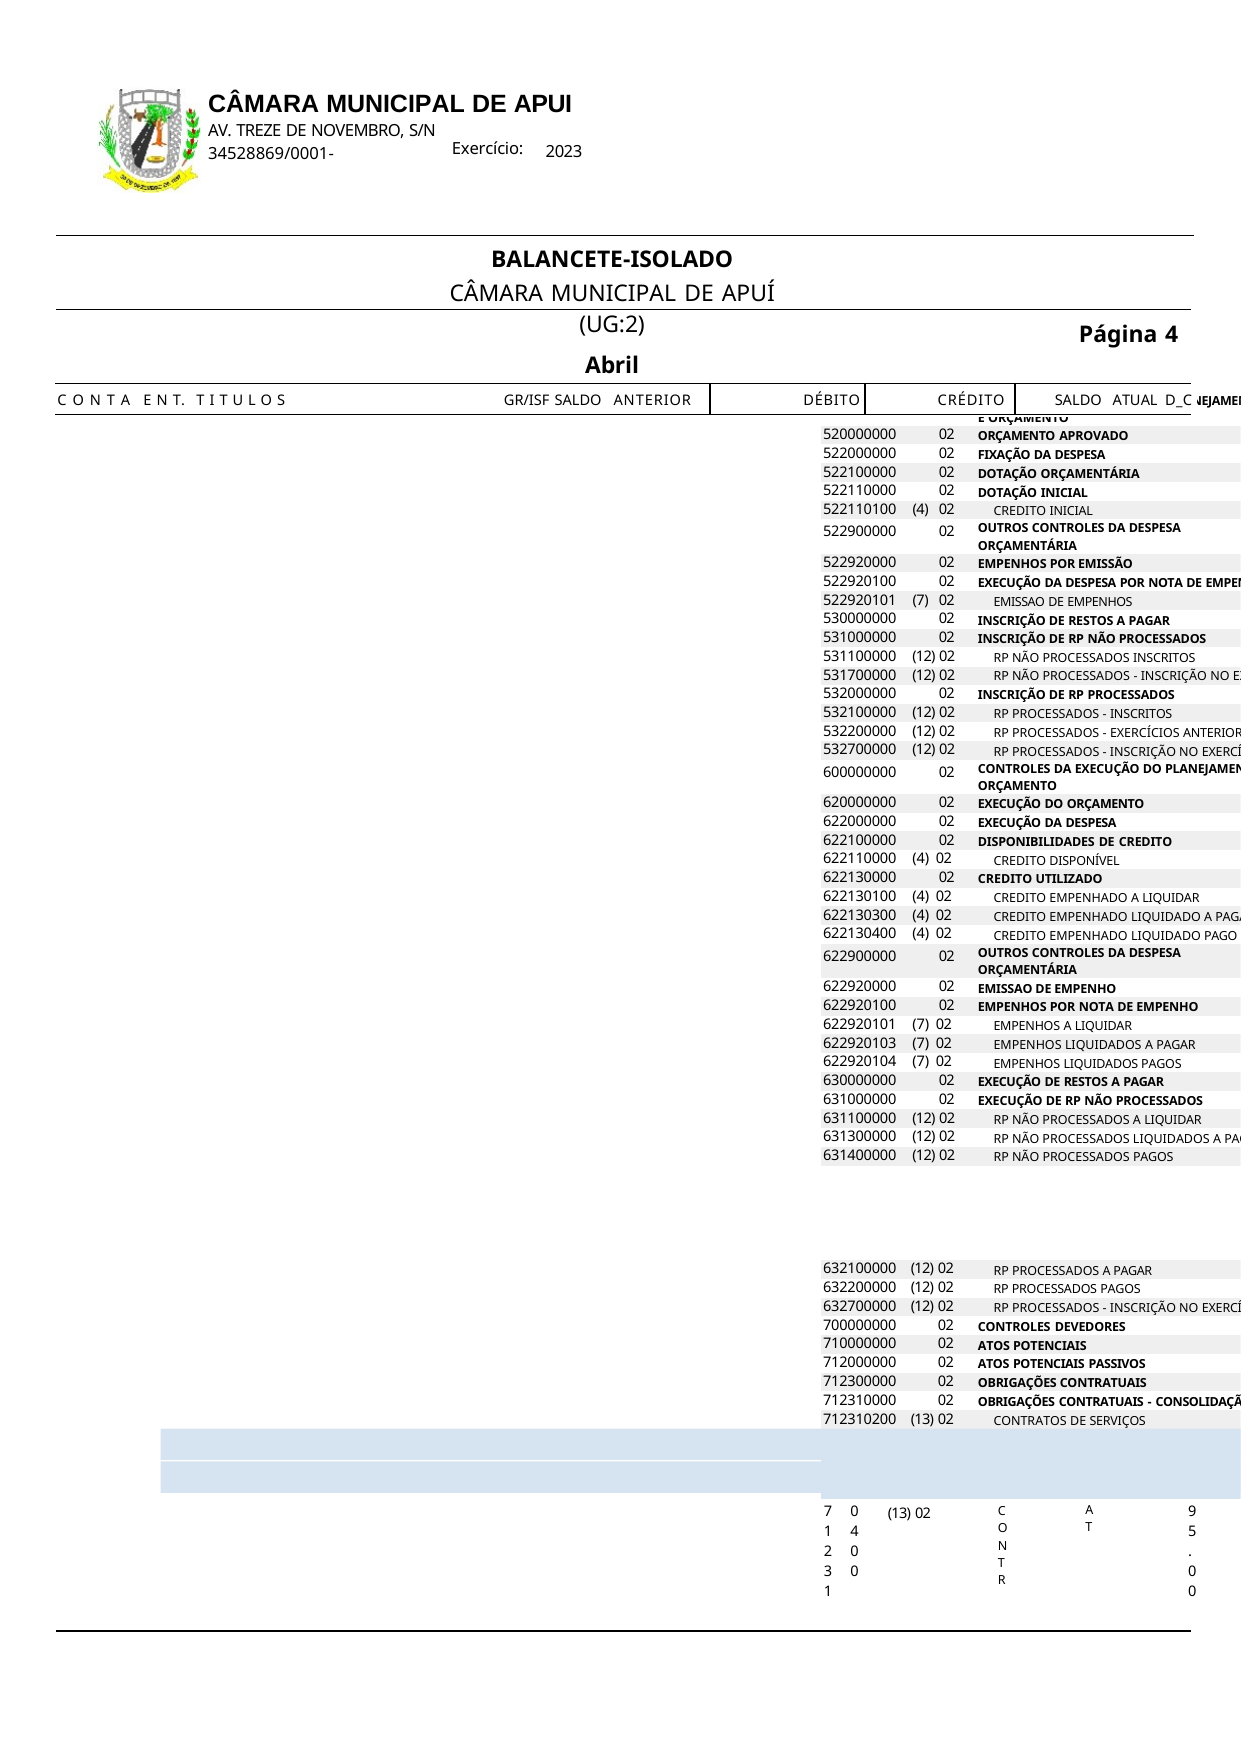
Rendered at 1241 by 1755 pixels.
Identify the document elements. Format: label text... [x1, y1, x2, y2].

table_cell 622900000 [821, 944, 903, 978]
table_cell OUTROS CONTROLES DA DESPESA ORÇAMENTÁRIA [966, 944, 1241, 978]
table_cell (7) 02 [903, 1034, 966, 1053]
table_cell 520000000 [821, 426, 903, 444]
table_cell ATOS POTENCIAIS PASSIVOS [966, 1354, 1241, 1373]
table_cell (4) 02 [903, 925, 966, 944]
table_cell 02 [934, 573, 966, 591]
table_cell 631400000 [821, 1147, 903, 1166]
table_cell (12) 02 [903, 1109, 966, 1128]
table_cell CONTROLES DEVEDORES [966, 1316, 1241, 1335]
table_cell 02 [903, 685, 966, 704]
table_cell (7) 02 [903, 1053, 966, 1072]
table_cell RP NÃO PROCESSADOS A LIQUIDAR [966, 1109, 1241, 1128]
table_cell 531700000 [821, 667, 903, 685]
table_cell 02 [903, 794, 966, 813]
table_cell CREDITO EMPENHADO LIQUIDADO PAGO [966, 925, 1241, 944]
subtitle BALANCETE-ISOLADO [416, 243, 807, 274]
table_header (12) 02 [903, 1260, 966, 1279]
table_cell INSCRIÇÃO DE RP NÃO PROCESSADOS [966, 629, 1241, 647]
table_cell (4) 02 [903, 850, 966, 869]
table_cell CREDITO EMPENHADO LIQUIDADO A PAGAR [966, 906, 1241, 925]
table_cell [903, 463, 934, 482]
table_cell (13) 02 [903, 1410, 966, 1428]
table_cell 630000000 [821, 1072, 903, 1091]
table_cell (12) 02 [903, 667, 966, 685]
table_cell RP PROCESSADOS - INSCRITOS [966, 704, 1241, 722]
table_cell [903, 554, 934, 572]
table_cell 532000000 [821, 685, 903, 704]
table_cell EMISSAO DE EMPENHOS [966, 591, 1241, 610]
table_header DÉBITO [711, 384, 864, 414]
table_cell (12) 02 [903, 1298, 966, 1316]
table_cell 02 [903, 1316, 966, 1335]
table_cell 600000000 [821, 760, 903, 794]
table_cell (12) 02 [903, 1279, 966, 1298]
table_cell CREDITO INICIAL [966, 501, 1241, 519]
table_header CONTROLES DA APROVAÇÃO DO PLANEJAMENTO E ORÇAMENTO [966, 392, 1241, 426]
table_cell (4) [903, 501, 934, 519]
table_cell EMPENHOS LIQUIDADOS PAGOS [966, 1053, 1241, 1072]
table_cell 622130300 [821, 906, 903, 925]
table_cell 531000000 [821, 629, 903, 647]
table_cell 622100000 [821, 831, 903, 850]
table_cell 02 [934, 554, 966, 572]
table_cell RP PROCESSADOS - EXERCÍCIOS ANTERIORES [966, 723, 1241, 741]
table_cell [903, 445, 934, 463]
table_cell DOTAÇÃO ORÇAMENTÁRIA [966, 463, 1241, 482]
text CÂMARA MUNICIPAL DE APUÍ [416, 277, 807, 309]
table_cell 02 [903, 831, 966, 850]
table_cell 02 [903, 813, 966, 831]
table_cell 631000000 [821, 1091, 903, 1109]
table_cell 02 [903, 1373, 966, 1391]
table_cell 631100000 [821, 1109, 903, 1128]
table_cell EMPENHOS LIQUIDADOS A PAGAR [966, 1034, 1241, 1053]
table_cell 622920103 [821, 1034, 903, 1053]
table_cell EXECUÇÃO DA DESPESA POR NOTA DE EMPENHO [966, 573, 1241, 591]
table_cell RP NÃO PROCESSADOS PAGOS [966, 1147, 1241, 1166]
table_cell 622130000 [821, 869, 903, 888]
table_cell 522110000 [821, 482, 903, 501]
table_cell 02 [934, 445, 966, 463]
table_header CRÉDITO [866, 384, 1014, 414]
table_cell [903, 482, 934, 501]
table_header C O N T A E N T. T I T U L O S GR/ISF SALDO ANTERIOR [55, 384, 709, 414]
table_cell EXECUÇÃO DE RESTOS A PAGAR [966, 1072, 1241, 1091]
table_cell 02 [903, 629, 966, 647]
table_cell 522110100 [821, 501, 903, 519]
table_cell RP PROCESSADOS - INSCRIÇÃO NO EXERCÍCIO [966, 741, 1241, 760]
table_cell [903, 426, 934, 444]
table_cell 622920101 [821, 1016, 903, 1034]
table_cell RP NÃO PROCESSADOS INSCRITOS [966, 648, 1241, 667]
table_cell CONTROLES DA EXECUÇÃO DO PLANEJAMENTO E ORÇAMENTO [966, 760, 1241, 794]
table_cell 522920101 [821, 591, 903, 610]
table_cell (12) 02 [903, 648, 966, 667]
table_cell 522920000 [821, 554, 903, 572]
text 95.00 [1188, 1501, 1196, 1600]
table_header 632100000 [821, 1260, 903, 1279]
table_cell ORÇAMENTO APROVADO [966, 426, 1241, 444]
table_cell INSCRIÇÃO DE RESTOS A PAGAR [966, 610, 1241, 629]
table_cell 531100000 [821, 648, 903, 667]
table_cell 522900000 [821, 520, 903, 554]
table_cell FIXAÇÃO DA DESPESA [966, 445, 1241, 463]
table_cell (12) 02 [903, 1147, 966, 1166]
table_cell [903, 520, 934, 554]
table_cell EMPENHOS POR NOTA DE EMPENHO [966, 997, 1241, 1016]
table_cell 712000000 [821, 1354, 903, 1373]
table_cell OUTROS CONTROLES DA DESPESA ORÇAMENTÁRIA [966, 520, 1241, 554]
table_cell INSCRIÇÃO DE RP PROCESSADOS [966, 685, 1241, 704]
table_cell (7) [903, 591, 934, 610]
table_cell (7) 02 [903, 1016, 966, 1034]
table_cell EMISSAO DE EMPENHO [966, 978, 1241, 997]
table_cell OBRIGAÇÕES CONTRATUAIS [966, 1373, 1241, 1391]
table_cell OBRIGAÇÕES CONTRATUAIS - CONSOLIDAÇÃO [966, 1391, 1241, 1410]
table_cell ATOS POTENCIAIS [966, 1335, 1241, 1354]
table_cell 02 [903, 1335, 966, 1354]
table_cell [903, 573, 934, 591]
table_cell (4) 02 [903, 888, 966, 906]
table_cell RP PROCESSADOS PAGOS [966, 1279, 1241, 1298]
table_cell 710000000 [821, 1335, 903, 1354]
text 712310400 [850, 1501, 857, 1532]
table_cell 02 [903, 944, 966, 978]
text 712310400 [850, 1534, 857, 1580]
subtitle Página 4 [812, 318, 1179, 349]
table_cell 712300000 [821, 1373, 903, 1391]
table_cell RP NÃO PROCESSADOS - INSCRIÇÃO NO EXERCÍCIO O [966, 667, 1241, 685]
text CONTRATOS DE FORNECIMENTO DE BENS [998, 1502, 1006, 1588]
table_cell (4) 02 [903, 906, 966, 925]
table_cell 631300000 [821, 1128, 903, 1147]
table_cell 522000000 [821, 445, 903, 463]
table_cell 02 [903, 610, 966, 629]
table_header 02 [934, 417, 966, 426]
table_cell 02 [934, 591, 966, 610]
table_cell RP PROCESSADOS - INSCRIÇÃO NO EXERCÍCIO [966, 1298, 1241, 1316]
table_cell 622000000 [821, 813, 903, 831]
text (UG:2) [416, 310, 807, 339]
subtitle Abril [416, 349, 808, 380]
table_cell 02 [903, 1391, 966, 1410]
table_header SALDO ATUAL D_C [1016, 384, 1191, 414]
table_cell CREDITO DISPONÍVEL [966, 850, 1241, 869]
subtitle Abril [48, 382, 1197, 417]
table_cell 02 [903, 760, 966, 794]
table_cell 632700000 [821, 1298, 903, 1316]
table_cell (12) 02 [903, 723, 966, 741]
table_cell 02 [903, 1354, 966, 1373]
table_cell 02 [903, 997, 966, 1016]
table_cell 530000000 [821, 610, 903, 629]
table_cell DISPONIBILIDADES DE CREDITO [966, 831, 1241, 850]
table_cell 622110000 [821, 850, 903, 869]
text 712310400 [824, 1501, 837, 1600]
table_cell (12) 02 [903, 704, 966, 722]
table_cell 02 [903, 869, 966, 888]
table_cell 700000000 [821, 1316, 903, 1335]
table_cell EXECUÇÃO DO ORÇAMENTO [966, 794, 1241, 813]
table_cell 522920100 [821, 573, 903, 591]
table_cell 532200000 [821, 723, 903, 741]
text (13) 02 [888, 1502, 936, 1522]
table_header [903, 417, 934, 426]
table_cell 622920000 [821, 978, 903, 997]
table_cell 622130400 [821, 925, 903, 944]
table_cell 632200000 [821, 1279, 903, 1298]
table_cell DOTAÇÃO INICIAL [966, 482, 1241, 501]
table_cell EMPENHOS A LIQUIDAR [966, 1016, 1241, 1034]
table_cell 622920104 [821, 1053, 903, 1072]
table_cell EXECUÇÃO DE RP NÃO PROCESSADOS [966, 1091, 1241, 1109]
table_cell 02 [934, 501, 966, 519]
table_cell CREDITO EMPENHADO A LIQUIDAR [966, 888, 1241, 906]
table_cell 532700000 [821, 741, 903, 760]
table_header 500000000 [821, 417, 903, 426]
table_cell RP NÃO PROCESSADOS LIQUIDADOS A PAGAR [966, 1128, 1241, 1147]
table_cell 02 [934, 520, 966, 554]
table_cell 02 [903, 1091, 966, 1109]
table_cell 02 [934, 463, 966, 482]
table_cell CREDITO UTILIZADO [966, 869, 1241, 888]
table_cell 02 [934, 426, 966, 444]
table_cell 712310000 [821, 1391, 903, 1410]
table_cell CONTRATOS DE SERVIÇOS [966, 1410, 1241, 1428]
table_cell 622920100 [821, 997, 903, 1016]
table_cell 522100000 [821, 463, 903, 482]
table_cell EXECUÇÃO DA DESPESA [966, 813, 1241, 831]
table_cell (12) 02 [903, 1128, 966, 1147]
table_cell 02 [903, 978, 966, 997]
table_cell (12) 02 [903, 741, 966, 760]
table_cell 622130100 [821, 888, 903, 906]
table_cell 532100000 [821, 704, 903, 722]
table_cell 620000000 [821, 794, 903, 813]
table_cell 712310200 [821, 1410, 903, 1428]
table_cell 02 [903, 1072, 966, 1091]
table_cell 02 [934, 482, 966, 501]
table_header RP PROCESSADOS A PAGAR [966, 1260, 1241, 1279]
table_cell EMPENHOS POR EMISSÃO [966, 554, 1241, 572]
